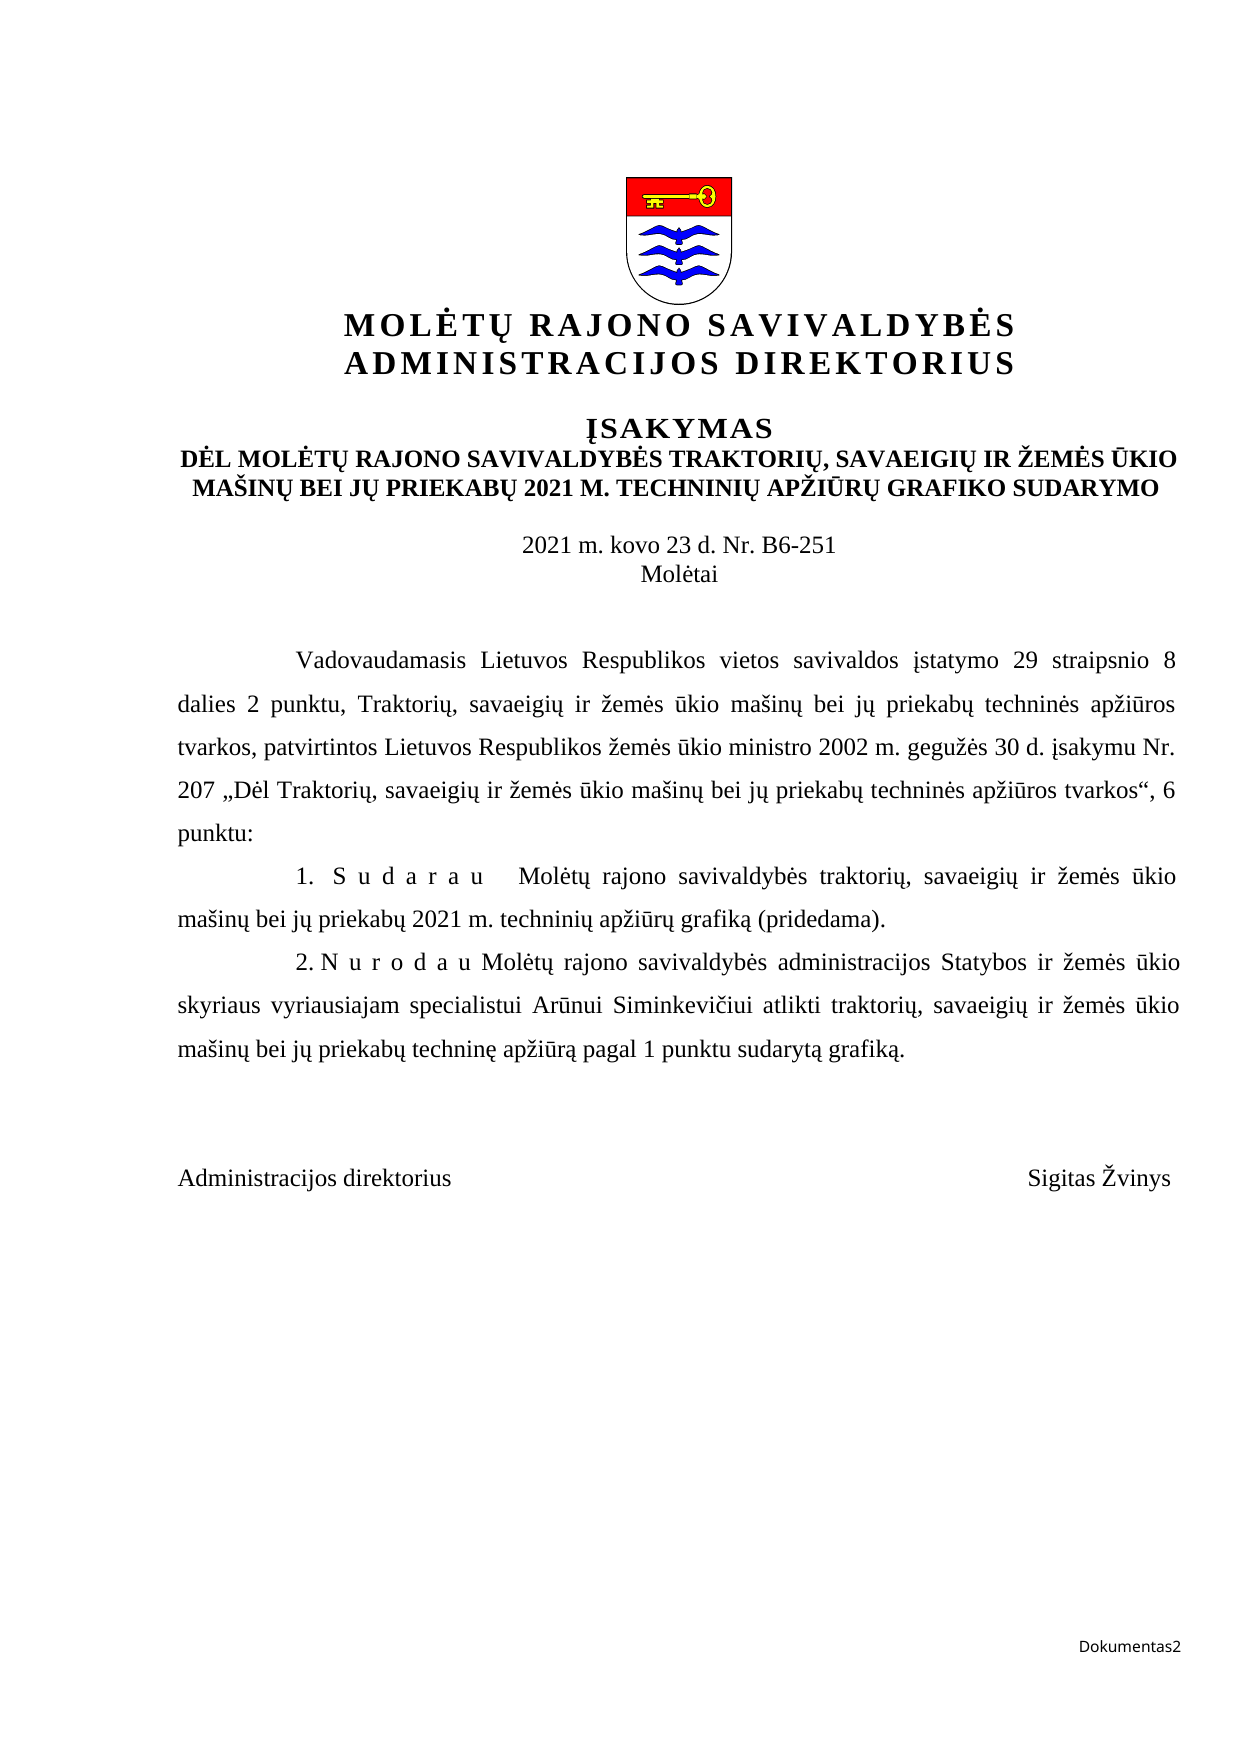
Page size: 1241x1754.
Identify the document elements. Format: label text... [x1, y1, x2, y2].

text Administracijos direktorius Sigitas Žvinys [177, 1163, 1181, 1192]
text 2021 m. kovo 23 d. Nr. B6-251 [177, 531, 1181, 559]
text 1. Sudarau Molėtų rajono savivaldybės traktorių, savaeigių ir žemės ūkio mašinų bei jų priekabų 2021 m. techninių apžiūrų grafiką (pridedama). [177, 861, 1177, 933]
text Molėtai [177, 559, 1181, 588]
text Vadovaudamasis Lietuvos Respublikos vietos savivaldos įstatymo 29 straipsnio 8 dalies 2 punktu, Traktorių, savaeigių ir žemės ūkio mašinų bei jų priekabų techninės apžiūros tvarkos, patvirtintos Lietuvos Respublikos žemės ūkio ministro 2002 m. gegužės 30 d. įsakymu Nr. 207 „Dėl Traktorių, savaeigių ir žemės ūkio mašinų bei jų priekabų techninės apžiūros tvarkos“, 6 punktu: [177, 646, 1177, 847]
text 2. N u r o d a u Molėtų rajono savivaldybės administracijos Statybos ir žemės ūkio skyriaus vyriausiajam specialistui Arūnui Siminkevičiui atlikti traktorių, savaeigių ir žemės ūkio mašinų bei jų priekabų techninę apžiūrą pagal 1 punktu sudarytą grafiką. [177, 947, 1181, 1062]
text MOLĖTŲ RAJONO SAVIVALDYBĖS ADMINISTRACIJOS DIREKTORIUS [177, 305, 1181, 382]
text ĮSAKYMAS [177, 411, 1181, 444]
text DĖL MOLĖTŲ RAJONO SAVIVALDYBĖS traktorių, savaeigių ir žemės ūkio mašinų bei jų priekabų 2021 m. techninių apžiūrų grafiko sudarymo [177, 444, 1181, 531]
